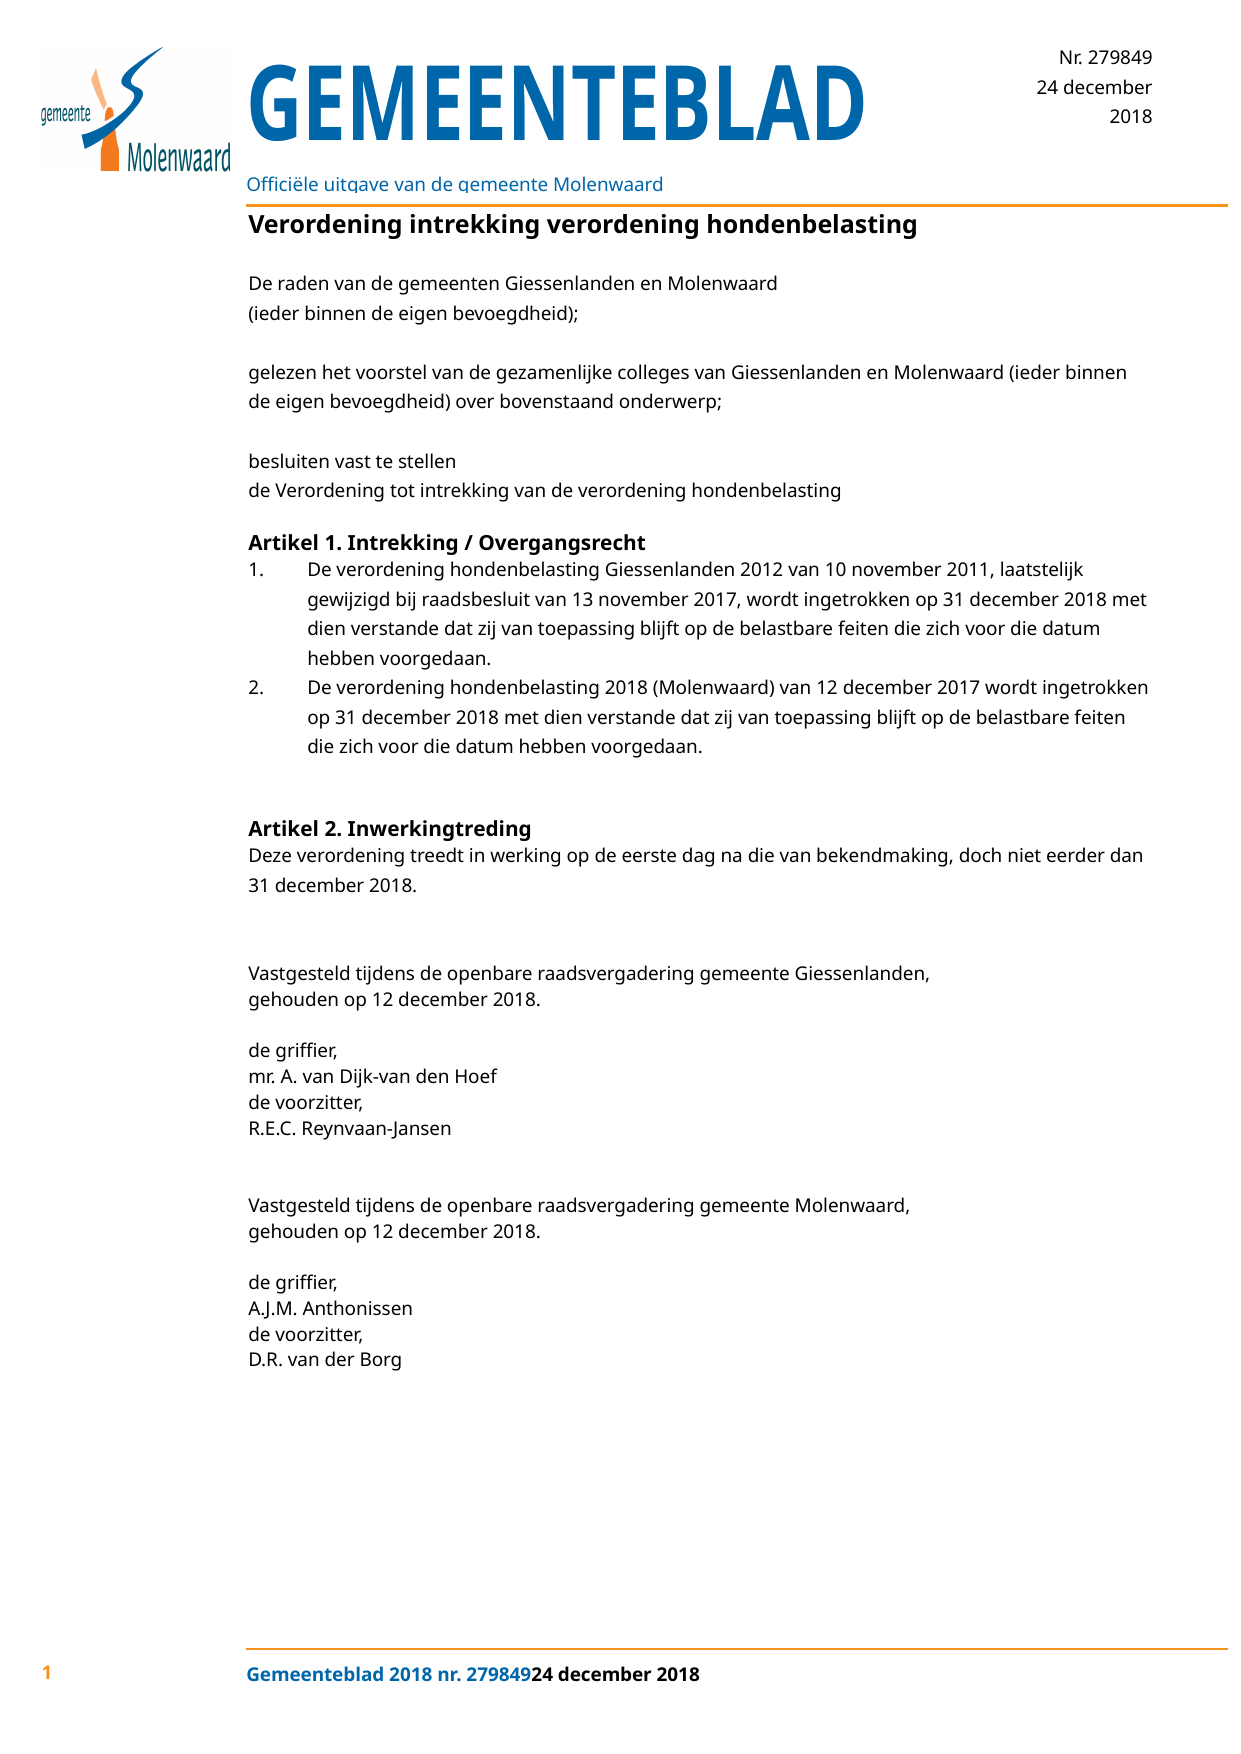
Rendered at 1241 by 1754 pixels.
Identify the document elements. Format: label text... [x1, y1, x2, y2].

text gehouden op 12 december 2018. [248, 1218, 1152, 1243]
text (ieder binnen de eigen bevoegdheid); [248, 300, 1152, 326]
text de griffier, [248, 1038, 1152, 1063]
list De verordening hondenbelasting 2018 (Molenwaard) van 12 december 2017 wordt ingetrokken op 31 december 2018 met dien verstande dat zij van toepassing blijft op de belastbare feiten die zich voor die datum hebben voorgedaan. [248, 674, 1152, 759]
text Artikel 1. Intrekking / Overgangsrecht [248, 528, 1152, 556]
text de Verordening tot intrekking van de verordening hondenbelasting [248, 477, 1152, 503]
text gelezen het voorstel van de gezamenlijke colleges van Giessenlanden en Molenwaard (ieder binnen de eigen bevoegdheid) over bovenstaand onderwerp; [248, 359, 1152, 414]
text besluiten vast te stellen [248, 448, 1152, 473]
text de griffier, [248, 1269, 1152, 1295]
list De verordening hondenbelasting Giessenlanden 2012 van 10 november 2011, laatstelijk gewijzigd bij raadsbesluit van 13 november 2017, wordt ingetrokken op 31 december 2018 met dien verstande dat zij van toepassing blijft op de belastbare feiten die zich voor die datum hebben voorgedaan. [248, 556, 1152, 671]
text de voorzitter, [248, 1089, 1152, 1115]
text Artikel 2. Inwerkingtreding [248, 814, 1152, 842]
picture [41, 47, 231, 172]
text de voorzitter, [248, 1321, 1152, 1346]
text Deze verordening treedt in werking op de eerste dag na die van bekendmaking, doch niet eerder dan 31 december 2018. [248, 842, 1152, 897]
text D.R. van der Borg [248, 1346, 1152, 1372]
text mr. A. van Dijk-van den Hoef [248, 1063, 1152, 1089]
text Verordening intrekking verordening hondenbelasting [248, 207, 1152, 241]
text A.J.M. Anthonissen [248, 1295, 1152, 1321]
text De raden van de gemeenten Giessenlanden en Molenwaard [248, 270, 1152, 296]
text Vastgesteld tijdens de openbare raadsvergadering gemeente Giessenlanden, [248, 961, 1152, 986]
text Vastgesteld tijdens de openbare raadsvergadering gemeente Molenwaard, [248, 1192, 1152, 1218]
text R.E.C. Reynvaan-Jansen [248, 1115, 1152, 1141]
text gehouden op 12 december 2018. [248, 986, 1152, 1012]
